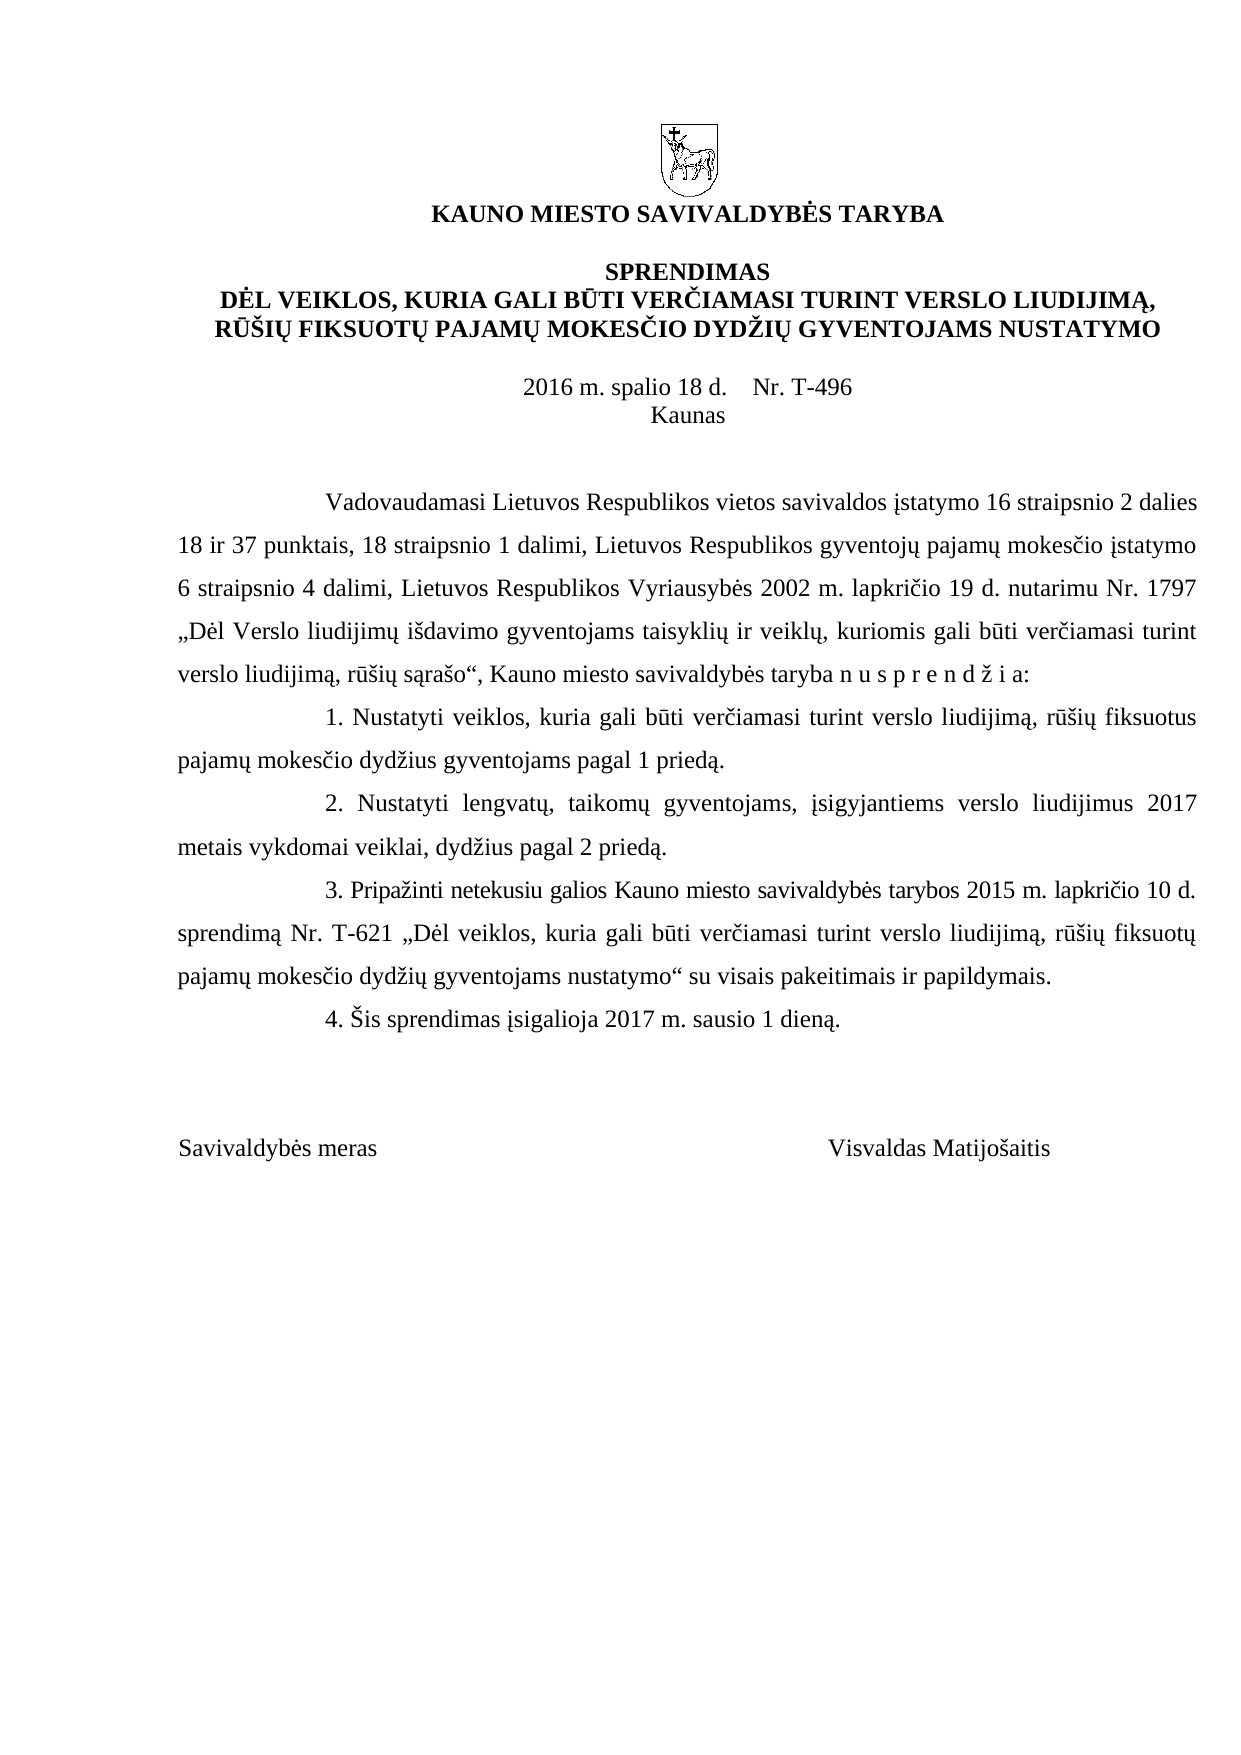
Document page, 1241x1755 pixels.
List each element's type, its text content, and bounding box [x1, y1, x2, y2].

text 4. Šis sprendimas įsigalioja 2017 m. sausio 1 dieną. [177, 1004, 1198, 1033]
text 2. Nustatyti lengvatų, taikomų gyventojams, įsigyjantiems verslo liudijimus 2017 metais vykdomai veiklai, dydžius pagal 2 priedą. [177, 788, 1198, 860]
text Vadovaudamasi Lietuvos Respublikos vietos savivaldos įstatymo 16 straipsnio 2 dalies 18 ir 37 punktais, 18 straipsnio 1 dalimi, Lietuvos Respublikos gyventojų pajamų mokesčio įstatymo 6 straipsnio 4 dalimi, Lietuvos Respublikos Vyriausybės 2002 m. lapkričio 19 d. nutarimu Nr. 1797 „Dėl Verslo liudijimų išdavimo gyventojams taisyklių ir veiklų, kuriomis gali būti verčiamasi turint verslo liudijimą, rūšių sąrašo“, Kauno miesto savivaldybės taryba n u s p r e n d ž i a: [177, 487, 1198, 688]
text Savivaldybės meras Visvaldas Matijošaitis [178, 1133, 1198, 1162]
text DĖL VEIKLOS, KURIA GALI BŪTI VERČIAMASI TURINT VERSLO LIUDIJIMĄ, RŪŠIŲ FIKSUOTŲ PAJAMŲ MOKESČIO DYDŽIŲ GYVENTOJAMS NUSTATYMO [178, 285, 1198, 343]
text KAUNO MIESTO SAVIVALDYBĖS TARYBA [177, 199, 1198, 228]
text SPRENDIMAS [177, 257, 1198, 285]
text 2016 m. spalio 18 d. Nr. T-496 [177, 372, 1198, 400]
text 3. Pripažinti netekusiu galios Kauno miesto savivaldybės tarybos 2015 m. lapkričio 10 d. sprendimą Nr. T-621 „Dėl veiklos, kuria gali būti verčiamasi turint verslo liudijimą, rūšių fiksuotų pajamų mokesčio dydžių gyventojams nustatymo“ su visais pakeitimais ir papildymais. [177, 875, 1198, 990]
text Kaunas [178, 400, 1198, 429]
text 1. Nustatyti veiklos, kuria gali būti verčiamasi turint verslo liudijimą, rūšių fiksuotus pajamų mokesčio dydžius gyventojams pagal 1 priedą. [177, 702, 1198, 774]
